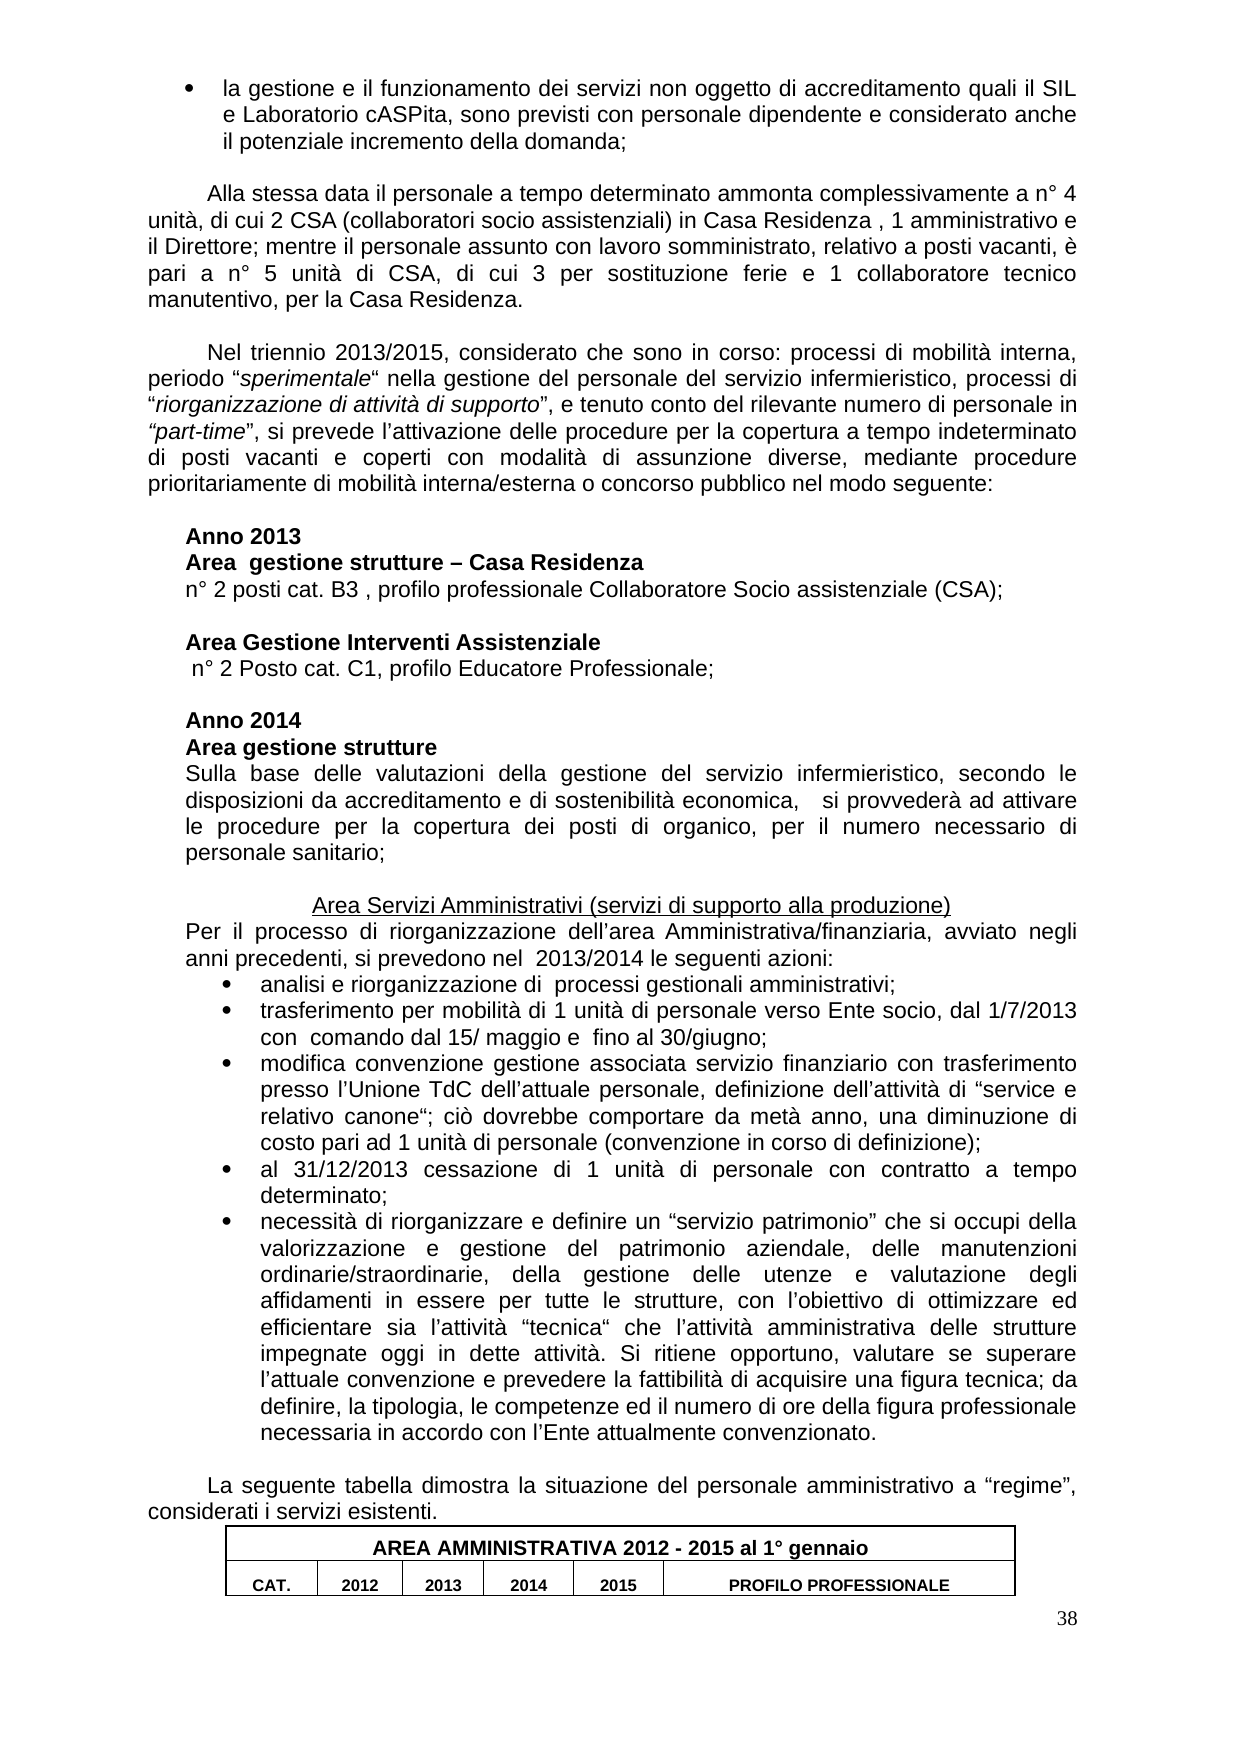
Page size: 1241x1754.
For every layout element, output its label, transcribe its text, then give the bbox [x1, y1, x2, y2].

list necessità di riorganizzare e definire un “servizio patrimonio” che si occupi della valorizzazione e gestione del patrimonio aziendale, delle manutenzioni ordinarie/straordinarie, della gestione delle utenze e valutazione degli affidamenti in essere per tutte le strutture, con l’obiettivo di ottimizzare ed efficientare sia l’attività “tecnica“ che l’attività amministrativa delle strutture impegnate oggi in dette attività. Si ritiene opportuno, valutare se superare l’attuale convenzione e prevedere la fattibilità di acquisire una figura tecnica; da definire, la tipologia, le competenze ed il numero di ore della figura professionale necessaria in accordo con l’Ente attualmente convenzionato. [223, 1208, 1078, 1445]
table_cell 2012 [318, 1561, 402, 1595]
text Area gestione strutture – Casa Residenza [185, 549, 1078, 576]
text Anno 2014 [185, 707, 1078, 734]
text La seguente tabella dimostra la situazione del personale amministrativo a “regime”, considerati i servizi esistenti. [148, 1472, 1078, 1524]
list modifica convenzione gestione associata servizio finanziario con trasferimento presso l’Unione TdC dell’attuale personale, definizione dell’attività di “service e relativo canone“; ciò dovrebbe comportare da metà anno, una diminuzione di costo pari ad 1 unità di personale (convenzione in corso di definizione); [223, 1050, 1078, 1156]
text Nel triennio 2013/2015, considerato che sono in corso: processi di mobilità interna, periodo “sperimentale“ nella gestione del personale del servizio infermieristico, processi di “riorganizzazione di attività di supporto”, e tenuto conto del rilevante numero di personale in “part-time”, si prevede l’attivazione delle procedure per la copertura a tempo indeterminato di posti vacanti e coperti con modalità di assunzione diverse, mediante procedure prioritariamente di mobilità interna/esterna o concorso pubblico nel modo seguente: [148, 338, 1078, 497]
text Sulla base delle valutazioni della gestione del servizio infermieristico, secondo le disposizioni da accreditamento e di sostenibilità economica, si provvederà ad attivare le procedure per la copertura dei posti di organico, per il numero necessario di personale sanitario; [185, 760, 1078, 866]
list la gestione e il funzionamento dei servizi non oggetto di accreditamento quali il SIL e Laboratorio cASPita, sono previsti con personale dipendente e considerato anche il potenziale incremento della domanda; [185, 75, 1078, 154]
text Anno 2013 [185, 523, 1078, 549]
list analisi e riorganizzazione di processi gestionali amministrativi; [223, 971, 1078, 997]
table_cell PROFILO PROFESSIONALE [664, 1561, 1014, 1595]
table_cell 2014 [484, 1561, 573, 1595]
table_cell 2015 [574, 1561, 663, 1595]
text n° 2 Posto cat. C1, profilo Educatore Professionale; [185, 655, 1078, 681]
table_cell CAT. [227, 1561, 317, 1595]
text n° 2 posti cat. B3 , profilo professionale Collaboratore Socio assistenziale (CSA); [185, 576, 1078, 602]
text Area Gestione Interventi Assistenziale [185, 628, 1078, 655]
text Area gestione strutture [185, 734, 1078, 760]
text Area Servizi Amministrativi (servizi di supporto alla produzione) [185, 892, 1078, 918]
table_cell 2013 [403, 1561, 483, 1595]
text Per il processo di riorganizzazione dell’area Amministrativa/finanziaria, avviato negli anni precedenti, si prevedono nel 2013/2014 le seguenti azioni: [185, 918, 1078, 971]
list al 31/12/2013 cessazione di 1 unità di personale con contratto a tempo determinato; [223, 1156, 1078, 1208]
text Alla stessa data il personale a tempo determinato ammonta complessivamente a n° 4 unità, di cui 2 CSA (collaboratori socio assistenziali) in Casa Residenza , 1 amministrativo e il Direttore; mentre il personale assunto con lavoro somministrato, relativo a posti vacanti, è pari a n° 5 unità di CSA, di cui 3 per sostituzione ferie e 1 collaboratore tecnico manutentivo, per la Casa Residenza. [148, 180, 1078, 312]
list trasferimento per mobilità di 1 unità di personale verso Ente socio, dal 1/7/2013 con comando dal 15/ maggio e fino al 30/giugno; [223, 997, 1078, 1050]
table_header AREA AMMINISTRATIVA 2012 - 2015 al 1° gennaio [227, 1527, 1014, 1560]
